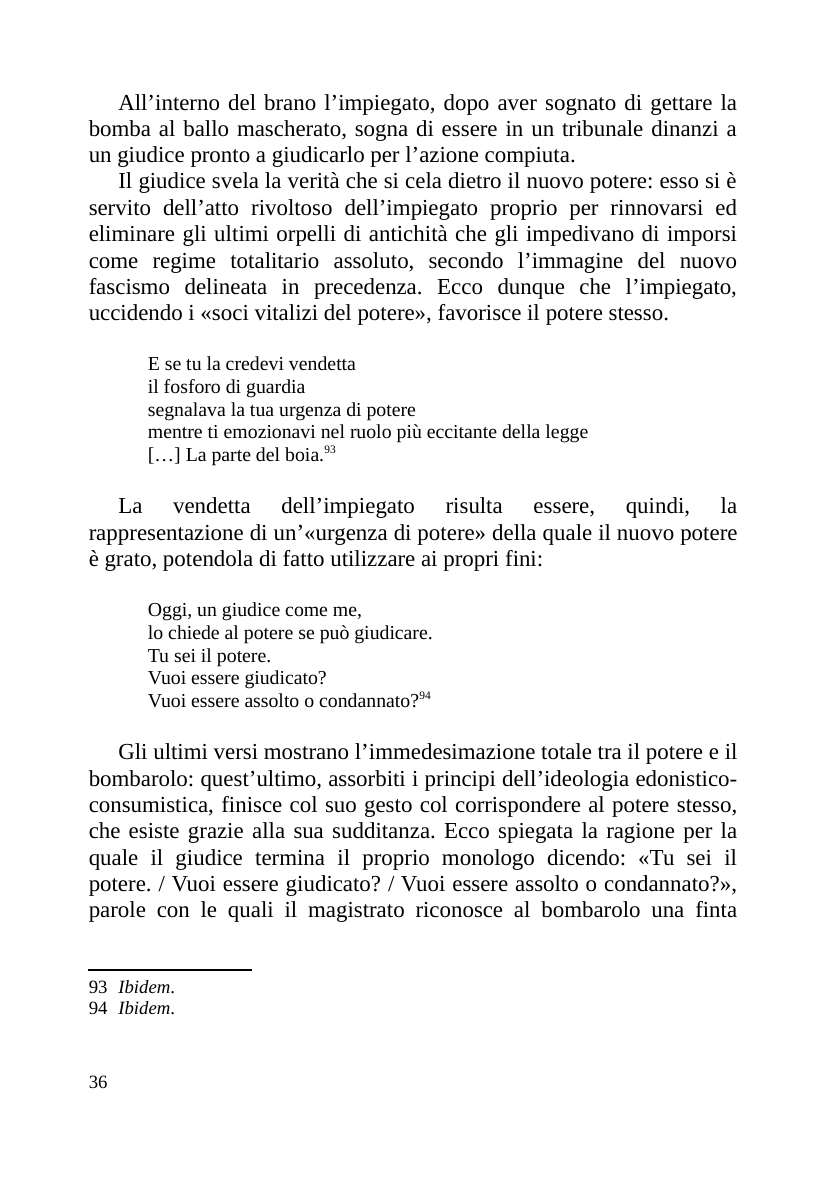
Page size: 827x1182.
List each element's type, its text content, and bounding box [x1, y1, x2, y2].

text Vuoi essere assolto o condannato? [148, 689, 679, 712]
text Ibidem. [88, 997, 738, 1019]
text Vuoi essere giudicato? [148, 666, 679, 689]
text Ibidem. [88, 976, 738, 997]
text lo chiede al potere se può giudicare. [148, 621, 679, 643]
text il fosforo di guardia [148, 375, 679, 398]
text Oggi, un giudice come me, [148, 598, 679, 621]
text segnalava la tua urgenza di potere [148, 398, 679, 421]
text E se tu la credevi vendetta [148, 352, 679, 375]
text All’interno del brano l’impiegato, dopo aver sognato di gettare la bomba al ballo mascherato, sogna di essere in un tribunale dinanzi a un giudice pronto a giudicarlo per l’azione compiuta. [88, 88, 738, 168]
text […] La parte del boia. [148, 443, 679, 466]
text Tu sei il potere. [148, 643, 679, 666]
text La vendetta dell’impiegato risulta essere, quindi, la rappresentazione di un’«urgenza di potere» della quale il nuovo potere è grato, potendola di fatto utilizzare ai propri fini: [88, 492, 738, 572]
text Il giudice svela la verità che si cela dietro il nuovo potere: esso si è servito dell’atto rivoltoso dell’impiegato proprio per rinnovarsi ed eliminare gli ultimi orpelli di antichità che gli impedivano di imporsi come regime totalitario assoluto, secondo l’immagine del nuovo fascismo delineata in precedenza. Ecco dunque che l’impiegato, uccidendo i «soci vitalizi del potere», favorisce il potere stesso. [88, 168, 738, 326]
text Gli ultimi versi mostrano l’immedesimazione totale tra il potere e il bombarolo: quest’ultimo, assorbiti i principi dell’ideologia edonistico-consumistica, finisce col suo gesto col corrispondere al potere stesso, che esiste grazie alla sua sudditanza. Ecco spiegata la ragione per la quale il giudice termina il proprio monologo dicendo: «Tu sei il potere. / Vuoi essere giudicato? / Vuoi essere assolto o condannato?», parole con le quali il magistrato riconosce al bombarolo una finta [88, 738, 738, 923]
text mentre ti emozionavi nel ruolo più eccitante della legge [148, 421, 679, 443]
